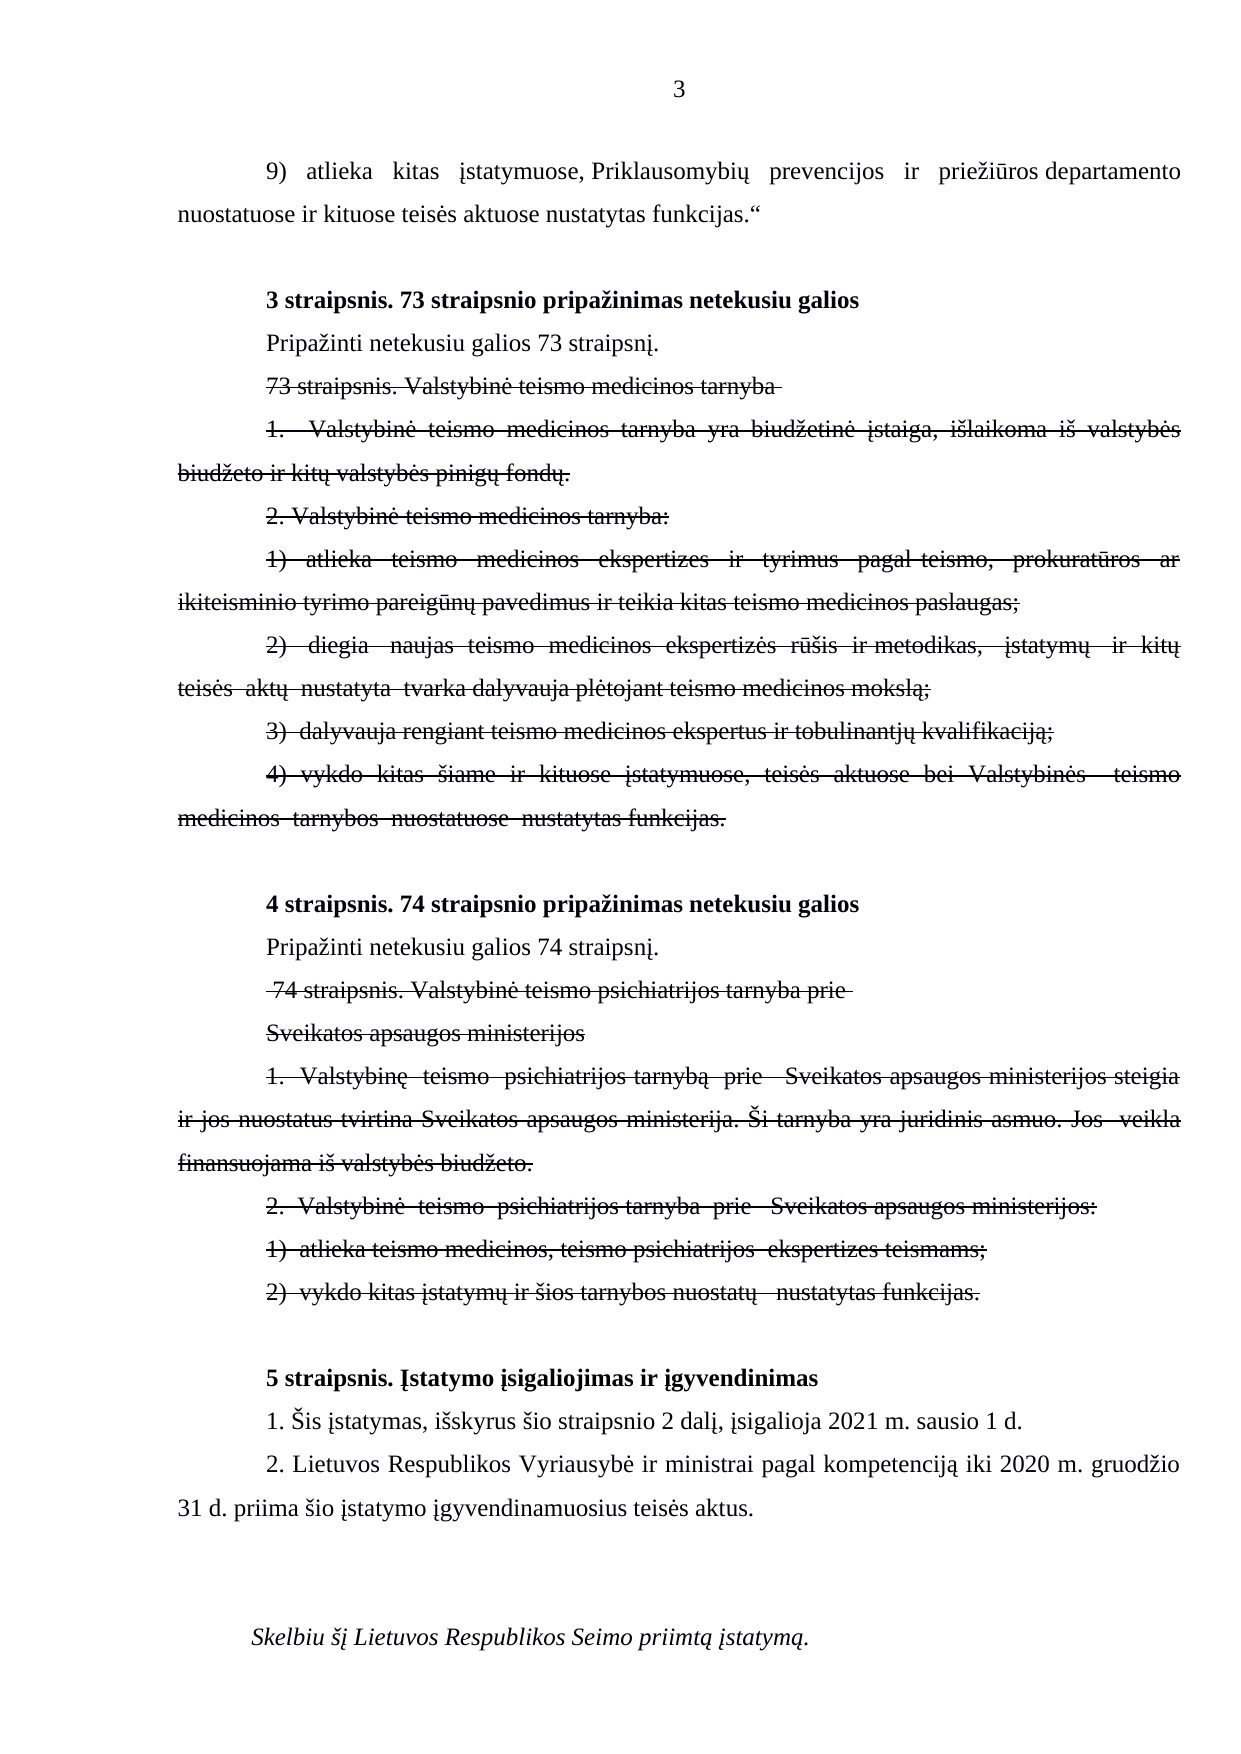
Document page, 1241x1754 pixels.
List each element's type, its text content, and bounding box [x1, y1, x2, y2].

text 1) atlieka teismo medicinos, teismo psichiatrijos ekspertizes teismams; [177, 1234, 1181, 1263]
text 74 straipsnis. Valstybinė teismo psichiatrijos tarnyba prie [177, 975, 1181, 1004]
text Pripažinti netekusiu galios 73 straipsnį. [177, 328, 1181, 357]
text 1. Valstybinę teismo psichiatrijos tarnybą prie Sveikatos apsaugos ministerijos steigia ir jos nuostatus tvirtina Sveikatos apsaugos ministerija. Ši tarnyba yra juridinis asmuo. Jos veikla finansuojama iš valstybės biudžeto. [177, 1121, 1181, 1176]
text 3) dalyvauja rengiant teismo medicinos ekspertus ir tobulinantjų kvalifikaciją; [177, 716, 1181, 745]
text 1. Šis įstatymas, išskyrus šio straipsnio 2 dalį, įsigalioja 2021 m. sausio 1 d. [177, 1406, 1181, 1435]
text 4 straipsnis. 74 straipsnio pripažinimas netekusiu galios [177, 889, 1181, 918]
text Sveikatos apsaugos ministerijos [177, 1018, 1181, 1047]
text 1. Valstybinė teismo medicinos tarnyba yra biudžetinė įstaiga, išlaikoma iš valstybės biudžeto ir kitų valstybės pinigų fondų. [177, 414, 1181, 486]
text 3 straipsnis. 73 straipsnio pripažinimas netekusiu galios [177, 285, 1181, 314]
text 2) diegia naujas teismo medicinos ekspertizės rūšis ir metodikas, įstatymų ir kitų teisės aktų nustatyta tvarka dalyvauja plėtojant teismo medicinos mokslą; [177, 630, 1181, 702]
text Pripažinti netekusiu galios 74 straipsnį. [177, 932, 1181, 961]
text Skelbiu šį Lietuvos Respublikos Seimo priimtą įstatymą. [177, 1622, 1181, 1651]
text 1. Valstybinę teismo psichiatrijos tarnybą prie Sveikatos apsaugos ministerijos steigia ir jos nuostatus tvirtina Sveikatos apsaugos ministerija. Ši tarnyba yra juridinis asmuo. Jos veikla finansuojama iš valstybės biudžeto. [177, 1061, 1181, 1120]
text 1) atlieka teismo medicinos ekspertizes ir tyrimus pagal teismo, prokuratūros ar ikiteisminio tyrimo pareigūnų pavedimus ir teikia kitas teismo medicinos paslaugas; [177, 544, 1181, 616]
text 2. Valstybinė teismo medicinos tarnyba: [177, 501, 1181, 529]
text 2. Valstybinė teismo psichiatrijos tarnyba prie Sveikatos apsaugos ministerijos: [177, 1191, 1181, 1219]
text 73 straipsnis. Valstybinė teismo medicinos tarnyba [177, 371, 1181, 400]
text 4) vykdo kitas šiame ir kituose įstatymuose, teisės aktuose bei Valstybinės teismo medicinos tarnybos nuostatuose nustatytas funkcijas. [177, 759, 1181, 831]
text 2. Lietuvos Respublikos Vyriausybė ir ministrai pagal kompetenciją iki 2020 m. gruodžio 31 d. priima šio įstatymo įgyvendinamuosius teisės aktus. [177, 1449, 1181, 1521]
text 9) atlieka kitas įstatymuose, Priklausomybių prevencijos ir priežiūros departamento nuostatuose ir kituose teisės aktuose nustatytas funkcijas.“ [177, 156, 1181, 228]
text 2) vykdo kitas įstatymų ir šios tarnybos nuostatų nustatytas funkcijas. [177, 1277, 1181, 1306]
text 5 straipsnis. Įstatymo įsigaliojimas ir įgyvendinimas [177, 1363, 1181, 1392]
